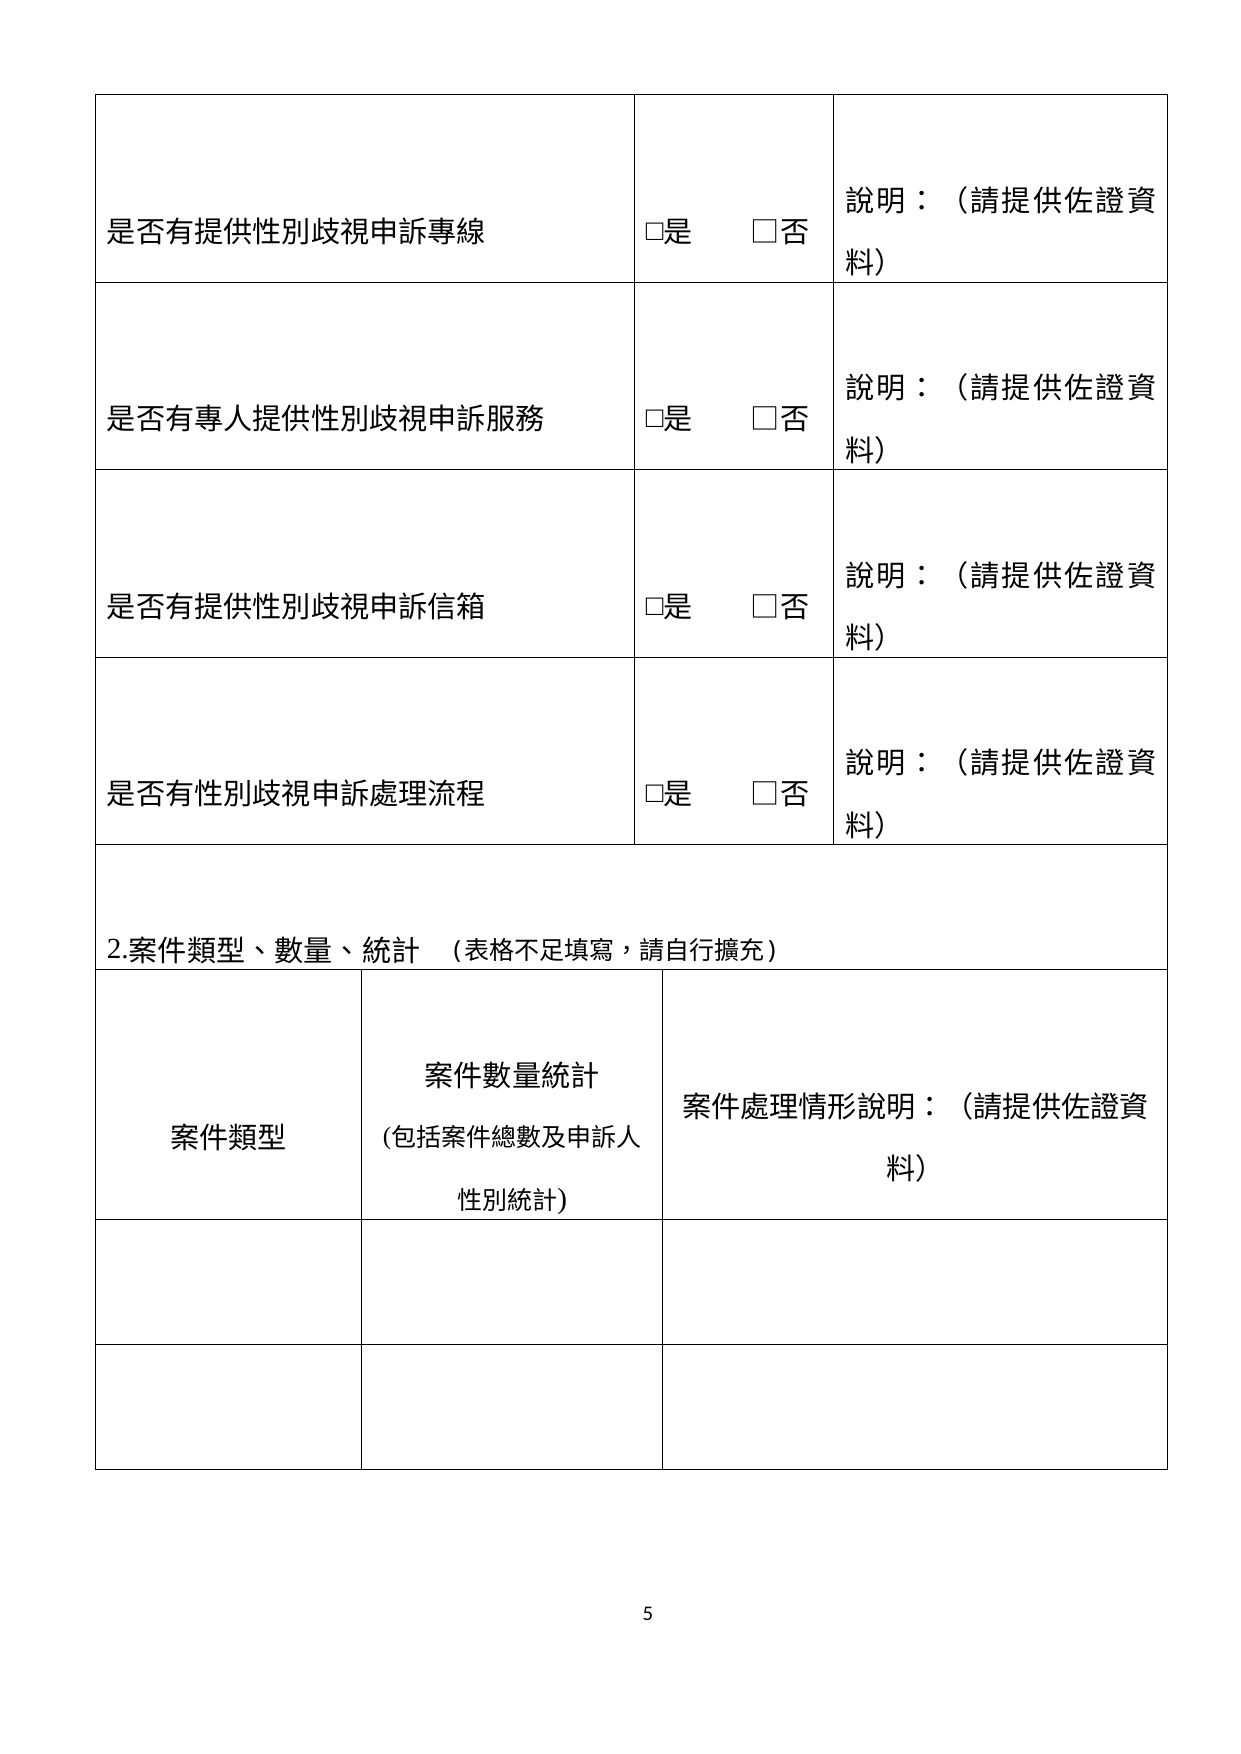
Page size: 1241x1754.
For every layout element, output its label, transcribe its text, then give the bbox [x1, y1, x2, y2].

table_cell 案件類型 [96, 970, 361, 1219]
table_cell [663, 1345, 1167, 1469]
table_cell 是否有提供性別歧視申訴專線 [96, 95, 634, 282]
table_cell 案件處理情形說明：（請提供佐證資料） [663, 970, 1167, 1219]
table_cell [96, 1220, 361, 1344]
table_cell 是否有提供性別歧視申訴信箱 [96, 470, 634, 657]
table_cell □是 □否 [635, 95, 833, 282]
table_cell [663, 1220, 1167, 1344]
table_cell 說明：（請提供佐證資料） [834, 95, 1167, 282]
table_cell 是否有專人提供性別歧視申訴服務 [96, 283, 634, 469]
table_cell 說明：（請提供佐證資料） [834, 470, 1167, 657]
table_cell [96, 1345, 361, 1469]
table_cell 是否有性別歧視申訴處理流程 [96, 658, 634, 844]
table_cell □是 □否 [635, 283, 833, 469]
table_cell 案件數量統計 (包括案件總數及申訴人性別統計) [362, 970, 662, 1219]
table_cell □是 □否 [635, 658, 833, 844]
table_cell 說明：（請提供佐證資料） [834, 658, 1167, 844]
table_cell 說明：（請提供佐證資料） [834, 283, 1167, 469]
table_cell 2.案件類型、數量、統計 (表格不足填寫，請自行擴充) [96, 845, 1167, 969]
table_cell [362, 1220, 662, 1344]
table_cell □是 □否 [635, 470, 833, 657]
table_cell [362, 1345, 662, 1469]
